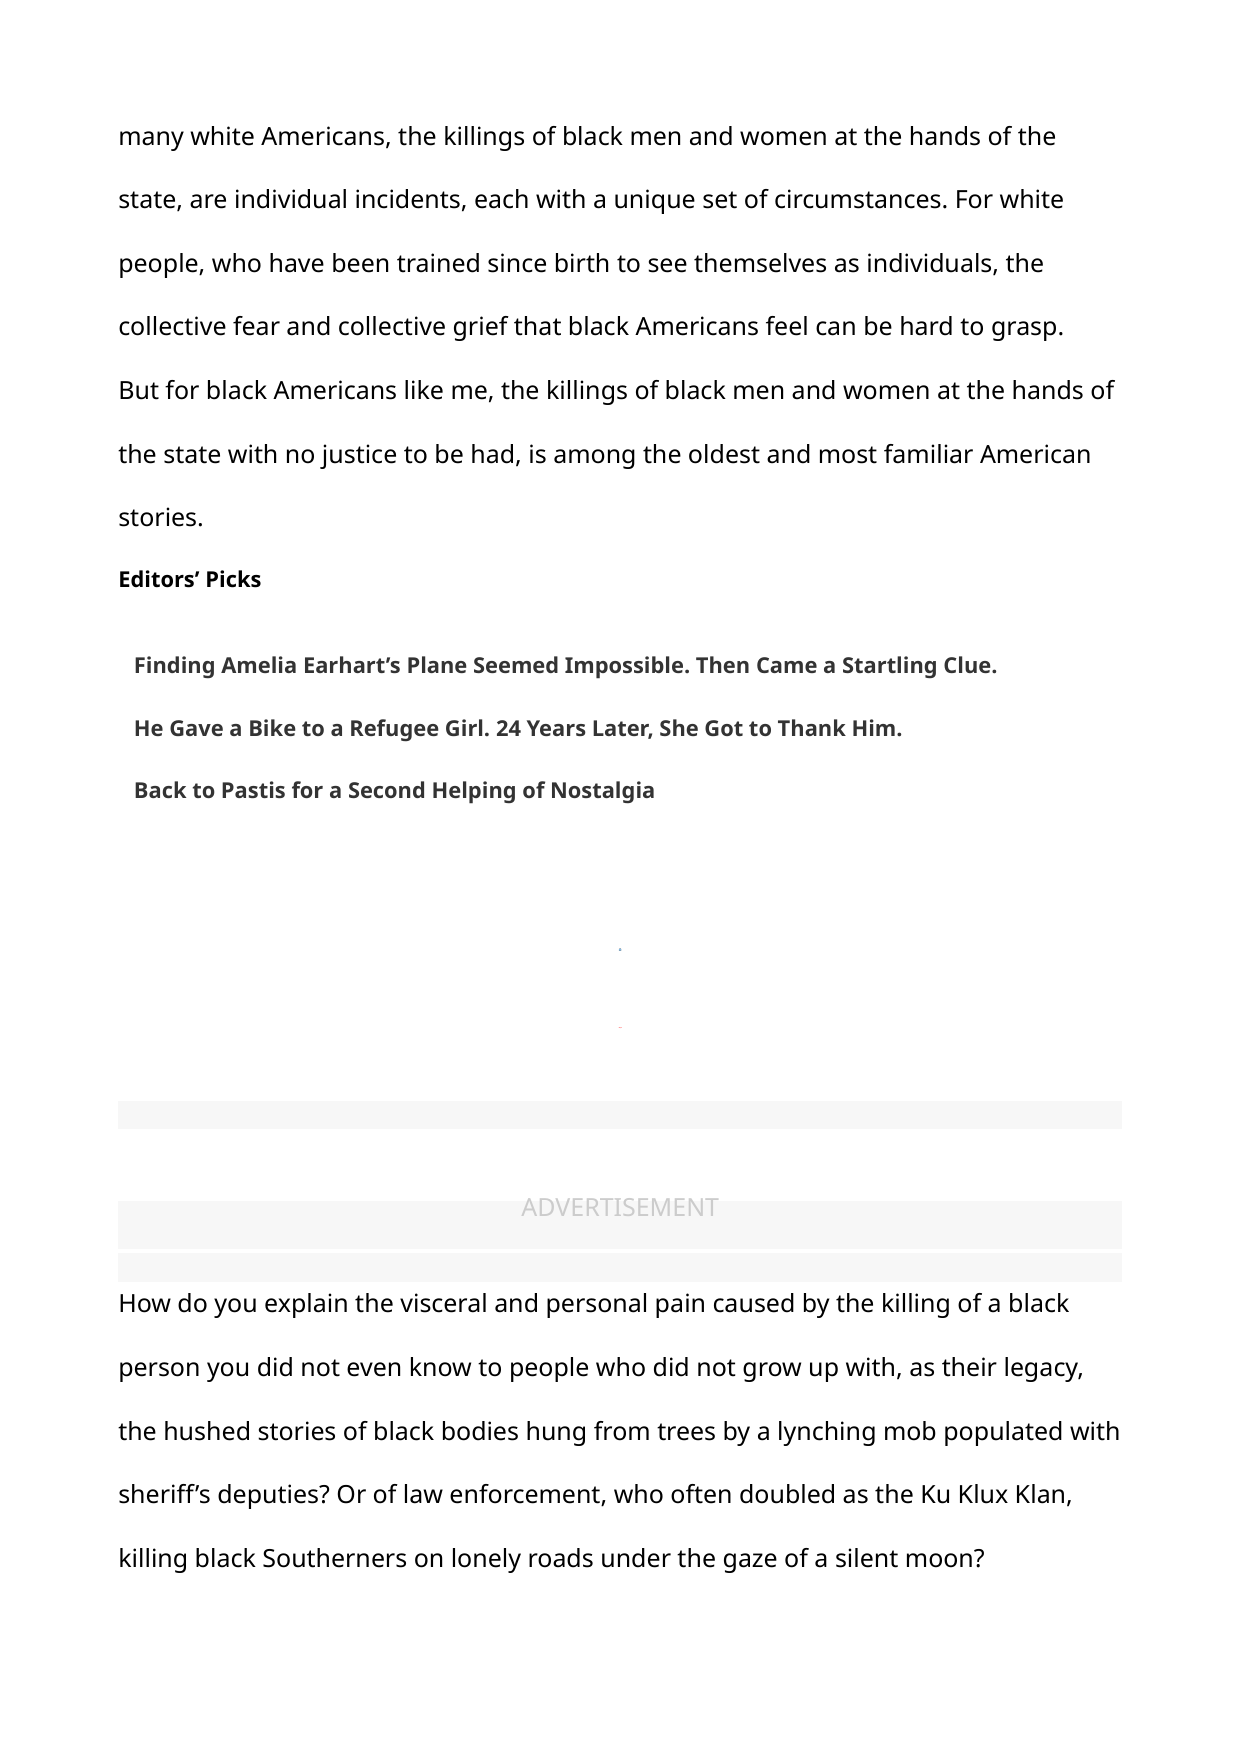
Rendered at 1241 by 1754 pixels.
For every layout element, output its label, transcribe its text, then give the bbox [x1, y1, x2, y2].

text many white Americans, the killings of black men and women at the hands of the state, are individual incidents, each with a unique set of circumstances. For white people, who have been trained since birth to see themselves as individuals, the collective fear and collective grief that black Americans feel can be hard to grasp. [118, 118, 1122, 343]
text How do you explain the visceral and personal pain caused by the killing of a black person you did not even know to people who did not grow up with, as their legacy, the hushed stories of black bodies hung from trees by a lynching mob populated with sheriff’s deputies? Or of law enforcement, who often doubled as the Ku Klux Klan, killing black Southerners on lonely roads under the gaze of a silent moon? [118, 1286, 1122, 1574]
text But for black Americans like me, the killings of black men and women at the hands of the state with no justice to be had, is among the oldest and most familiar American stories. [118, 373, 1122, 534]
subtitle Back to Pastis for a Second Helping of Nostalgia [134, 776, 1122, 805]
subtitle Editors’ Picks [118, 564, 1122, 593]
subtitle He Gave a Bike to a Refugee Girl. 24 Years Later, She Got to Thank Him. [134, 713, 1122, 742]
text ADVERTISEMENT [185, 1201, 1055, 1220]
subtitle Finding Amelia Earhart’s Plane Seemed Impossible. Then Came a Startling Clue. [134, 650, 1122, 680]
